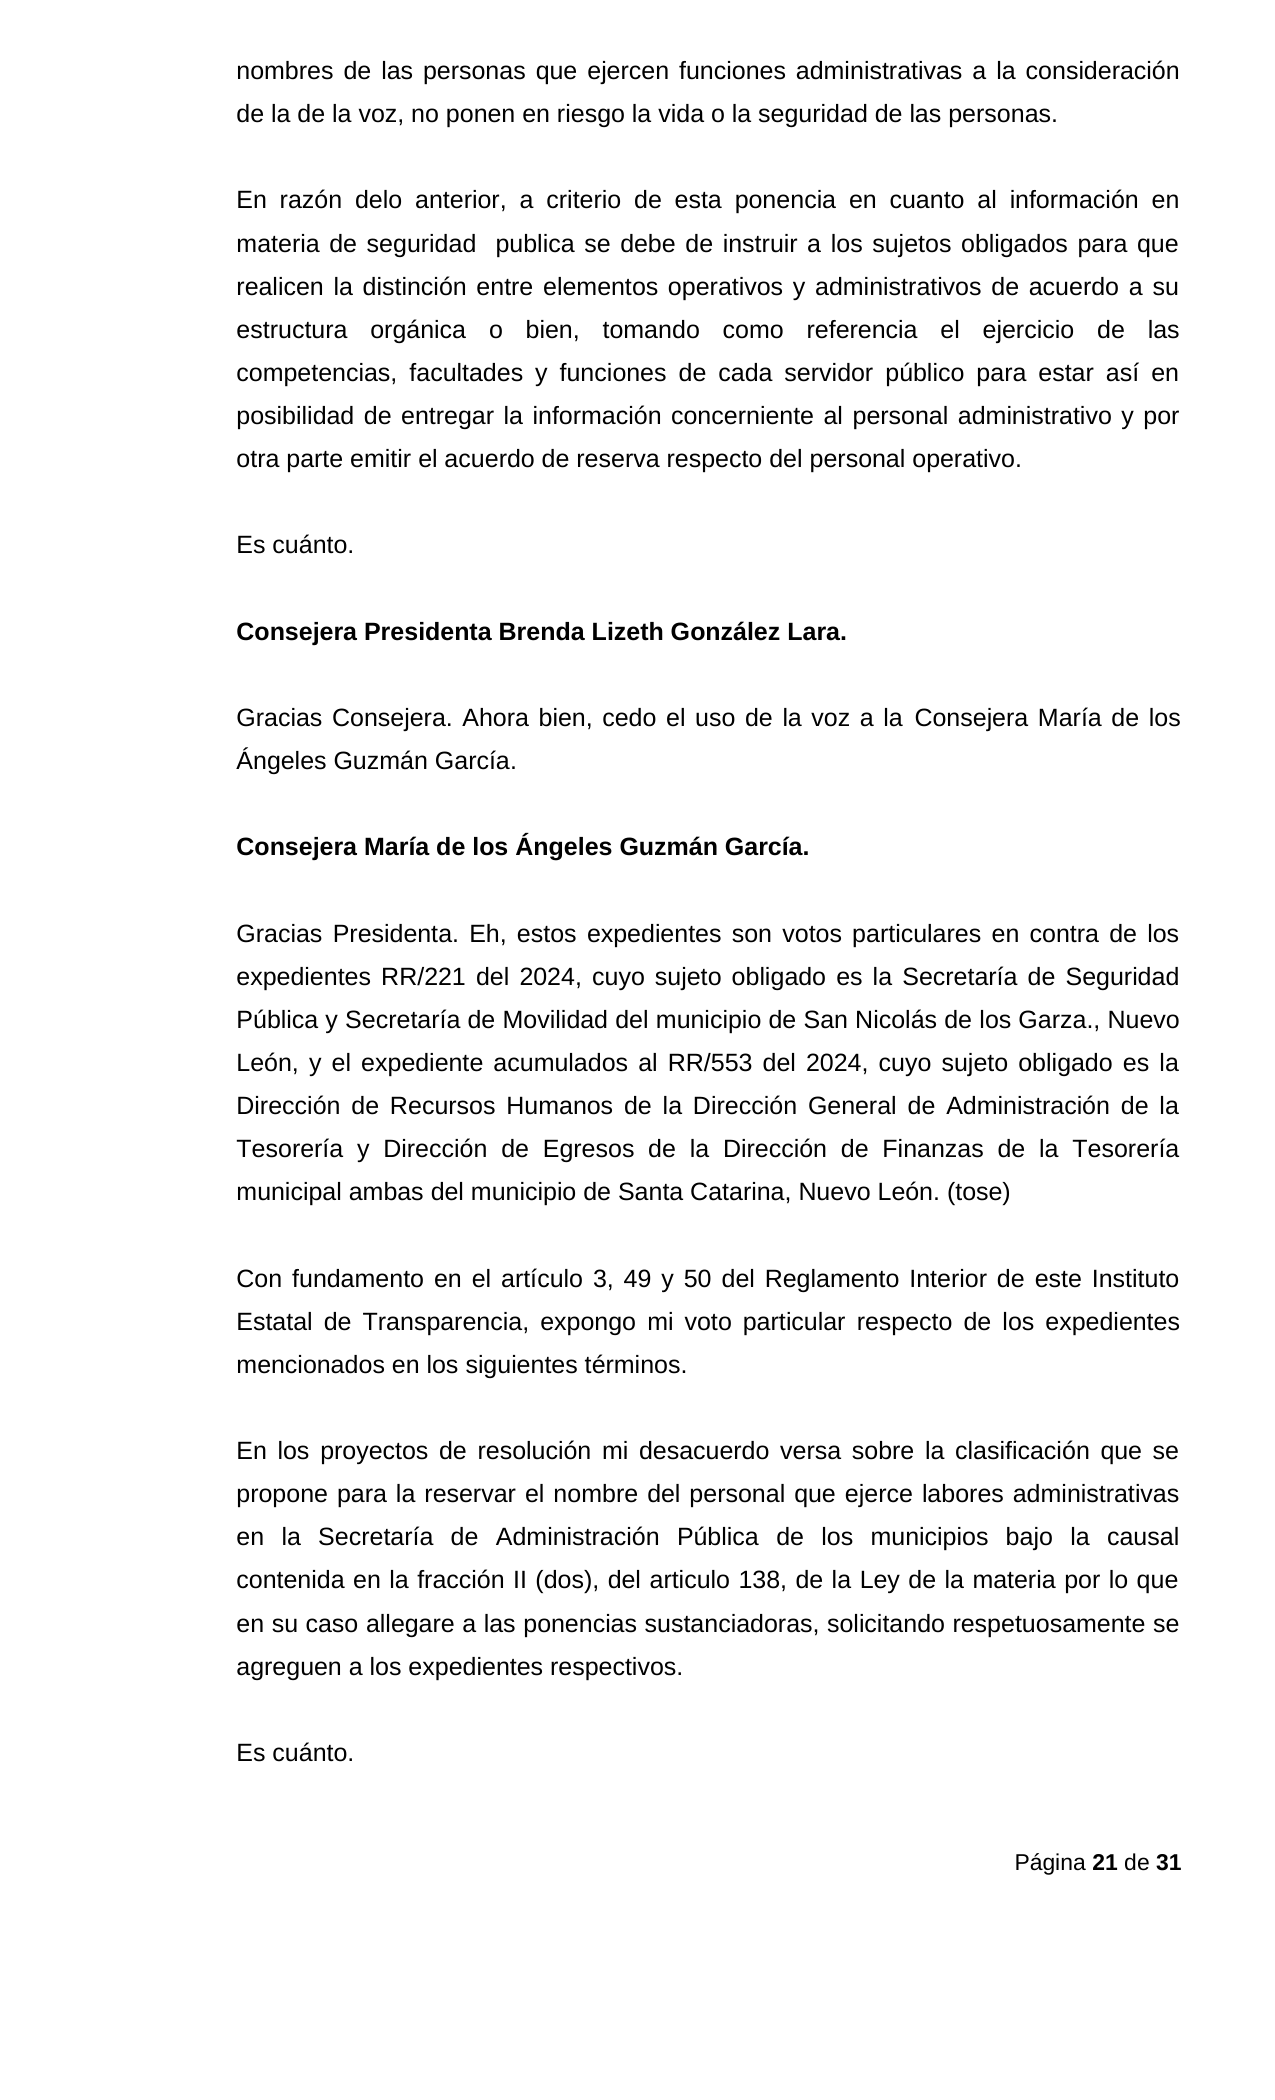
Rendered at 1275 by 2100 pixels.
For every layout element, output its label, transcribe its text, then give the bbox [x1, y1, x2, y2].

text Con fundamento en el artículo 3, 49 y 50 del Reglamento Interior de este Instituto Estatal de Transparencia, expongo mi voto particular respecto de los expedientes mencionados en los siguientes términos. [236, 1264, 1181, 1379]
text Gracias Consejera. Ahora bien, cedo el uso de la voz a la Consejera María de los Ángeles Guzmán García. [236, 703, 1181, 775]
text Es cuánto. [236, 531, 1181, 559]
text Gracias Presidenta. Eh, estos expedientes son votos particulares en contra de los expedientes RR/221 del 2024, cuyo sujeto obligado es la Secretaría de Seguridad Pública y Secretaría de Movilidad del municipio de San Nicolás de los Garza., Nuevo León, y el expediente acumulados al RR/553 del 2024, cuyo sujeto obligado es la Dirección de Recursos Humanos de la Dirección General de Administración de la Tesorería y Dirección de Egresos de la Dirección de Finanzas de la Tesorería municipal ambas del municipio de Santa Catarina, Nuevo León. (tose) [236, 919, 1181, 1206]
text Consejera María de los Ángeles Guzmán García. [236, 832, 1181, 861]
text En razón delo anterior, a criterio de esta ponencia en cuanto al información en materia de seguridad publica se debe de instruir a los sujetos obligados para que realicen la distinción entre elementos operativos y administrativos de acuerdo a su estructura orgánica o bien, tomando como referencia el ejercicio de las competencias, facultades y funciones de cada servidor público para estar así en posibilidad de entregar la información concerniente al personal administrativo y por otra parte emitir el acuerdo de reserva respecto del personal operativo. [236, 186, 1181, 473]
text Es cuánto. [236, 1738, 1181, 1767]
text Consejera Presidenta Brenda Lizeth González Lara. [236, 617, 1181, 646]
text En los proyectos de resolución mi desacuerdo versa sobre la clasificación que se propone para la reservar el nombre del personal que ejerce labores administrativas en la Secretaría de Administración Pública de los municipios bajo la causal contenida en la fracción II (dos), del articulo 138, de la Ley de la materia por lo que en su caso allegare a las ponencias sustanciadoras, solicitando respetuosamente se agreguen a los expedientes respectivos. [236, 1436, 1181, 1681]
text nombres de las personas que ejercen funciones administrativas a la consideración de la de la voz, no ponen en riesgo la vida o la seguridad de las personas. [236, 56, 1181, 128]
